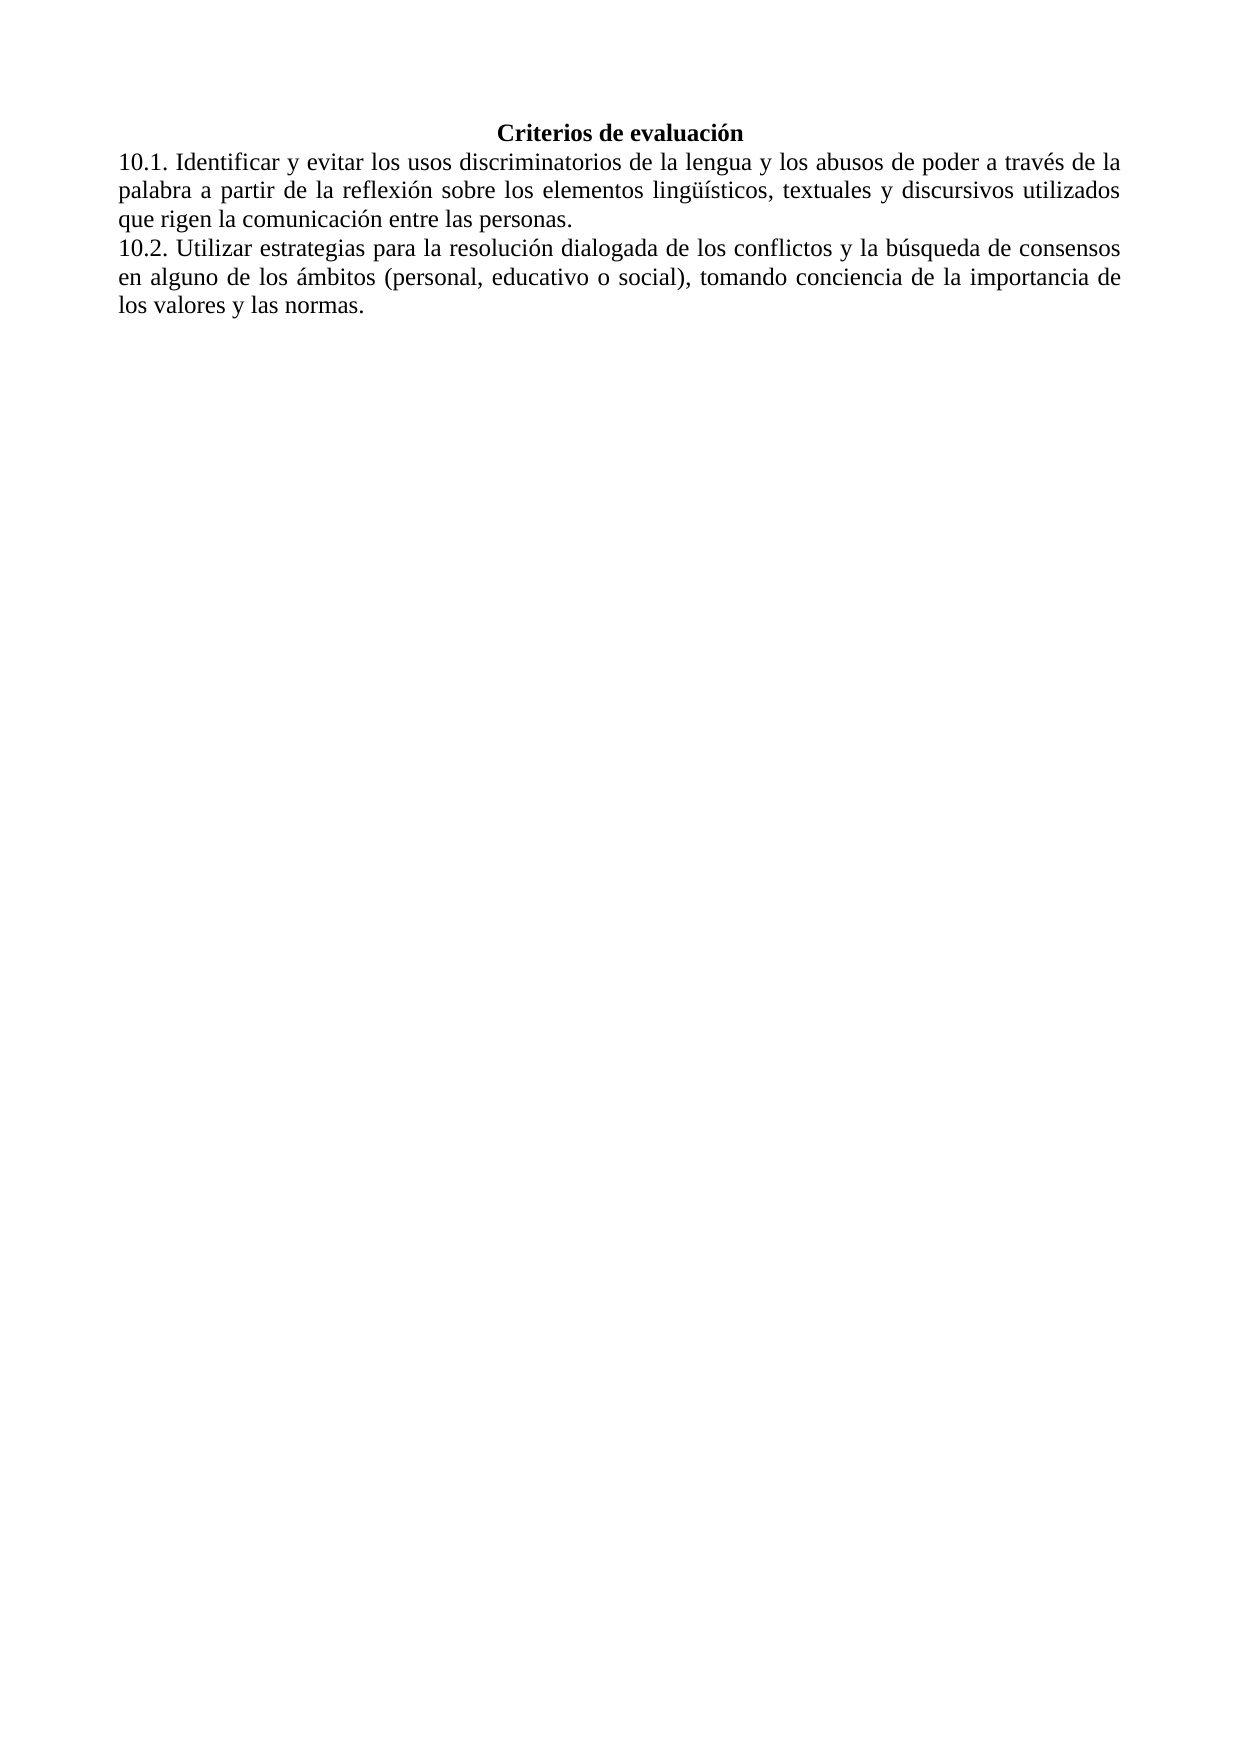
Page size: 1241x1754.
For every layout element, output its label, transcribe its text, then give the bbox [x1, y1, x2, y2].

text 10.1. Identificar y evitar los usos discriminatorios de la lengua y los abusos de poder a través de la palabra a partir de la reflexión sobre los elementos lingüísticos, textuales y discursivos utilizados que rigen la comunicación entre las personas. [118, 147, 1122, 233]
text 10.2. Utilizar estrategias para la resolución dialogada de los conflictos y la búsqueda de consensos en alguno de los ámbitos (personal, educativo o social), tomando conciencia de la importancia de los valores y las normas. [118, 233, 1122, 319]
text Criterios de evaluación [118, 118, 1122, 147]
